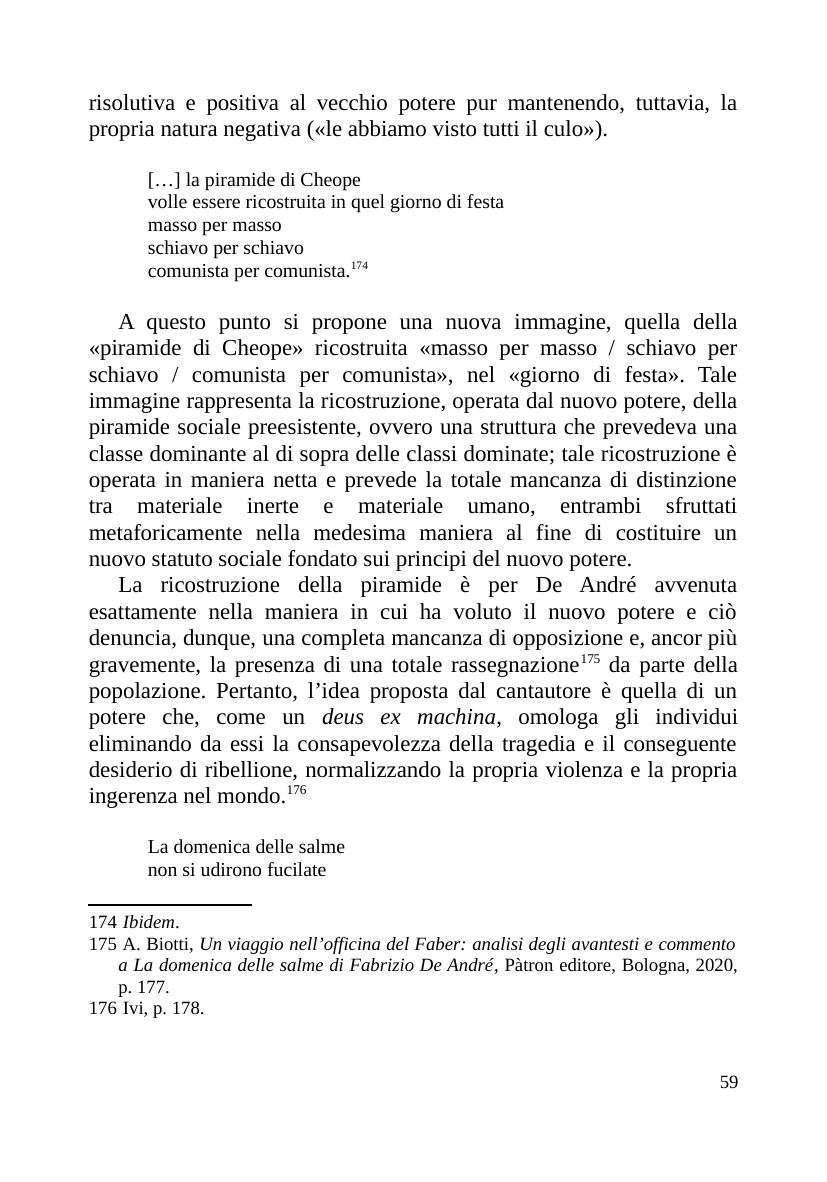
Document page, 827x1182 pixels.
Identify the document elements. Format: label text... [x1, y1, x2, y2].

text risolutiva e positiva al vecchio potere pur mantenendo, tuttavia, la propria natura negativa («le abbiamo visto tutti il culo»). [88, 88, 738, 141]
text A questo punto si propone una nuova immagine, quella della «piramide di Cheope» ricostruita «masso per masso / schiavo per schiavo / comunista per comunista», nel «giorno di festa». Tale immagine rappresenta la ricostruzione, operata dal nuovo potere, della piramide sociale preesistente, ovvero una struttura che prevedeva una classe dominante al di sopra delle classi dominate; tale ricostruzione è operata in maniera netta e prevede la totale mancanza di distinzione tra materiale inerte e materiale umano, entrambi sfruttati metaforicamente nella medesima maniera al fine di costituire un nuovo statuto sociale fondato sui principi del nuovo potere. [88, 308, 738, 572]
text masso per masso [148, 213, 679, 236]
text schiavo per schiavo [148, 236, 679, 259]
text La domenica delle salme [148, 835, 679, 858]
text […] la piramide di Cheope [148, 168, 679, 190]
text non si udirono fucilate [148, 858, 679, 881]
text Ibidem. [88, 911, 738, 932]
text Ivi, p. 178. [88, 997, 738, 1019]
text La ricostruzione della piramide è per De André avvenuta esattamente nella maniera in cui ha voluto il nuovo potere e ciò denuncia, dunque, una completa mancanza di opposizione e, ancor più gravemente, la presenza di una totale rassegnazione da parte della popolazione. Pertanto, l’idea proposta dal cantautore è quella di un potere che, come un deus ex machina, omologa gli individui eliminando da essi la consapevolezza della tragedia e il conseguente desiderio di ribellione, normalizzando la propria violenza e la propria ingerenza nel mondo. [88, 572, 738, 809]
text A. Biotti, Un viaggio nell’officina del Faber: analisi degli avantesti e commento a La domenica delle salme di Fabrizio De André, Pàtron editore, Bologna, 2020, p. 177. [88, 932, 738, 997]
text comunista per comunista. [148, 259, 679, 282]
text volle essere ricostruita in quel giorno di festa [148, 190, 679, 213]
